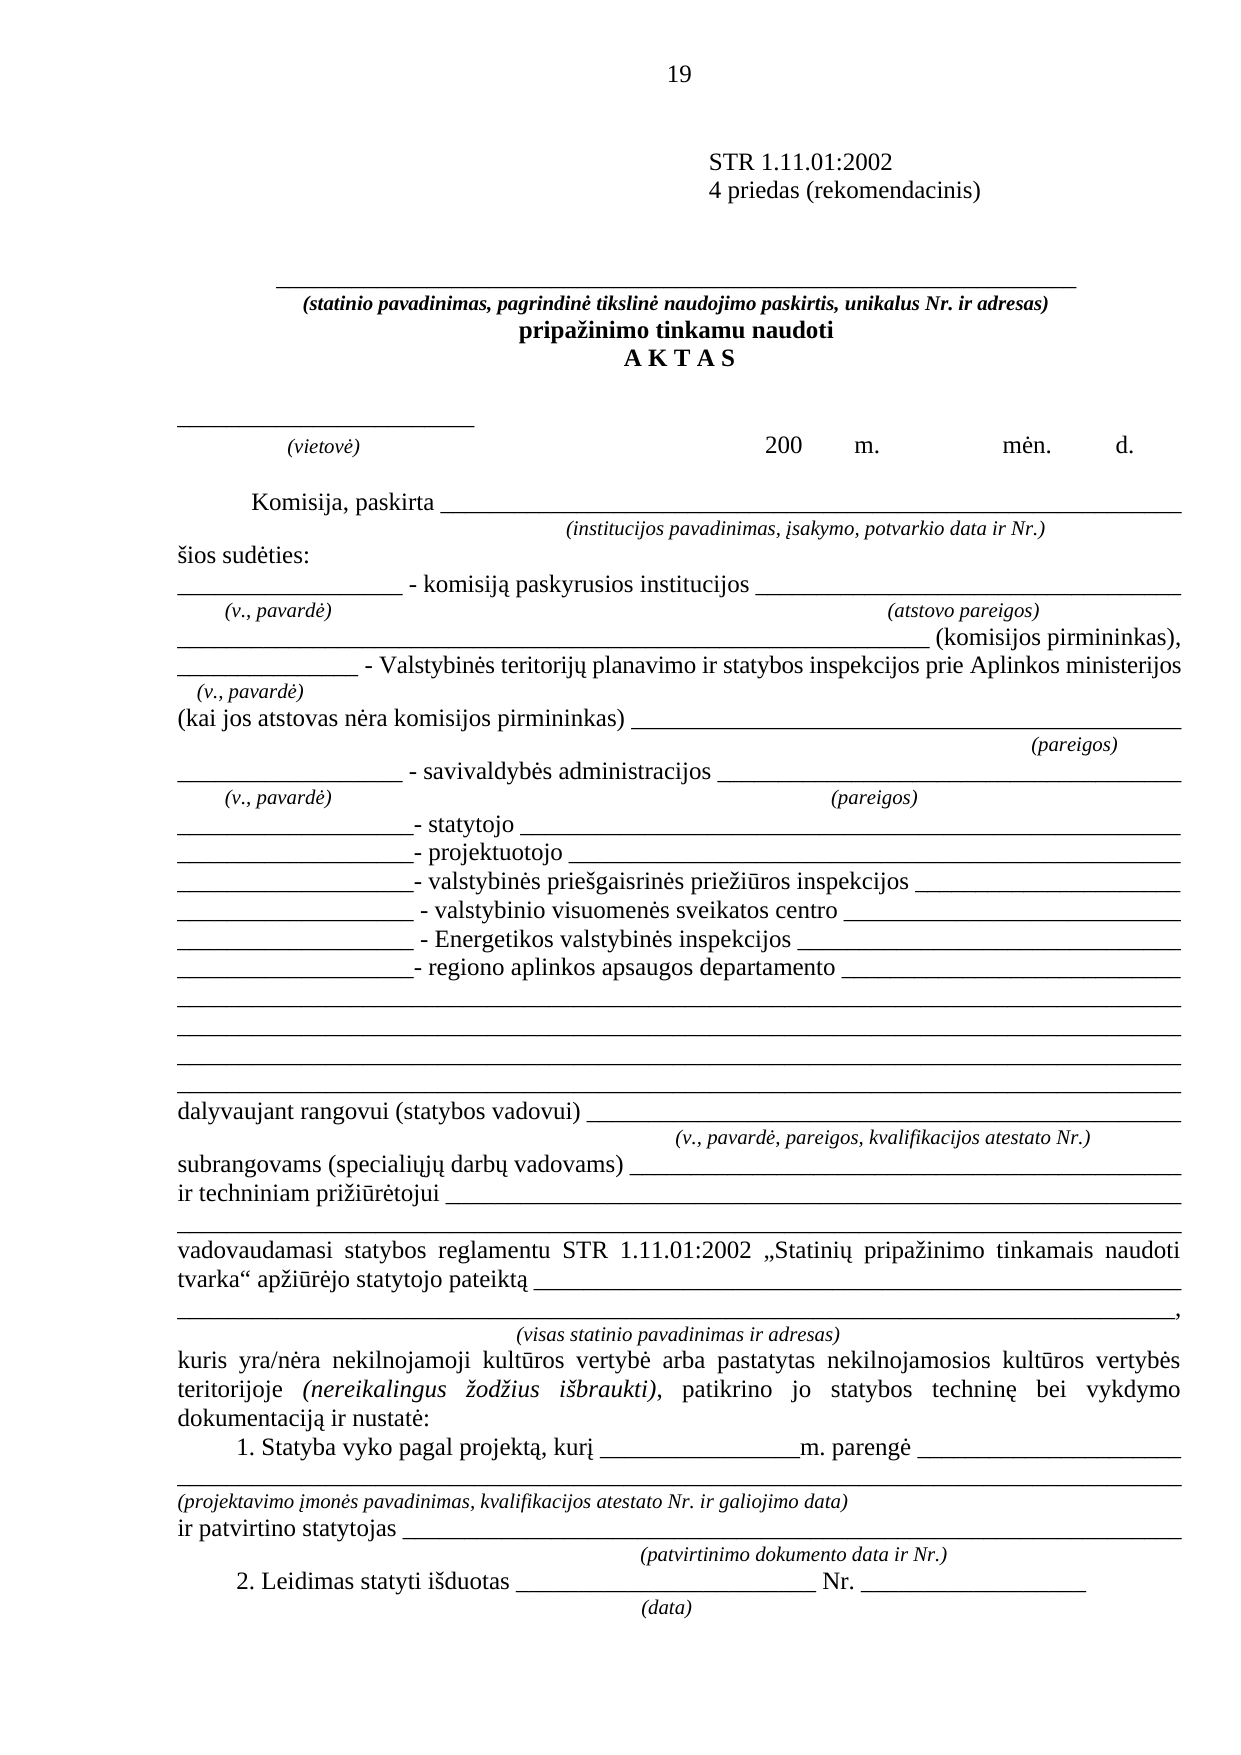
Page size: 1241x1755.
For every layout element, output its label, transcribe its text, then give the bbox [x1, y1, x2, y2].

text 1. Statyba vyko pagal projektą, kurį ________________m. parengė [177, 1432, 1181, 1461]
text pripažinimo tinkamu naudoti [177, 315, 1181, 343]
text (statinio pavadinimas, pagrindinė tikslinė naudojimo paskirtis, unikalus Nr. ir adresas) [177, 291, 1181, 315]
text - valstybinio visuomenės sveikatos centro [177, 895, 1181, 924]
text ir patvirtino statytojas [177, 1513, 1181, 1542]
text (projektavimo įmonės pavadinimas, kvalifikacijos atestato Nr. ir galiojimo data) [177, 1489, 1181, 1513]
text (visas statinio pavadinimas ir adresas) [177, 1322, 1181, 1346]
text (pareigos) [177, 732, 1181, 756]
text (patvirtinimo dokumento data ir Nr.) [177, 1542, 1181, 1566]
text - statytojo [177, 809, 1181, 837]
text 4 priedas (rekomendacinis) [177, 176, 1181, 204]
text vadovaudamasi statybos reglamentu STR 1.11.01:2002 „Statinių pripažinimo tinkamais naudoti tvarka“ apžiūrėjo statytojo pateiktą [177, 1235, 1181, 1293]
text STR 1.11.01:2002 [177, 147, 1181, 176]
text (v., pavardė) (pareigos) [177, 785, 1181, 809]
text (kai jos atstovas nėra komisijos pirmininkas) [177, 703, 1181, 732]
text ________________________________________________________________ [177, 262, 1181, 291]
text , [177, 1293, 1181, 1322]
text dalyvaujant rangovui (statybos vadovui) [177, 1096, 1181, 1125]
text 2. Leidimas statyti išduotas ________________________ Nr. __________________ [177, 1566, 1181, 1595]
text šios sudėties: [177, 540, 1181, 569]
text - valstybinės priešgaisrinės priežiūros inspekcijos [177, 866, 1181, 895]
text __________________ - komisiją paskyrusios institucijos [177, 569, 1181, 597]
text (data) [177, 1595, 1181, 1619]
text - projektuotojo [177, 837, 1181, 866]
text (v., pavardė) (atstovo pareigos) [177, 597, 1181, 622]
text - Valstybinės teritorijų planavimo ir statybos inspekcijos prie Aplinkos ministerijos [177, 650, 1181, 679]
text (komisijos pirmininkas), [177, 622, 1181, 650]
text (vietovė) 200 m. mėn. d. [177, 430, 1181, 458]
text - regiono aplinkos apsaugos departamento [177, 952, 1181, 981]
text Komisija, paskirta [177, 487, 1181, 516]
text __________________ - savivaldybės administracijos [177, 756, 1181, 785]
text A K T A S [177, 343, 1181, 372]
text ir techniniam prižiūrėtojui [177, 1178, 1181, 1207]
text (v., pavardė, pareigos, kvalifikacijos atestato Nr.) [177, 1125, 1181, 1149]
text - Energetikos valstybinės inspekcijos [177, 924, 1181, 952]
text subrangovams (specialiųjų darbų vadovams) [177, 1149, 1181, 1178]
text kuris yra/nėra nekilnojamoji kultūros vertybė arba pastatytas nekilnojamosios kultūros vertybės teritorijoje (nereikalingus žodžius išbraukti), patikrino jo statybos techninę bei vykdymo dokumentaciją ir nustatė: [177, 1346, 1181, 1432]
text (v., pavardė) [177, 679, 1181, 703]
text (institucijos pavadinimas, įsakymo, potvarkio data ir Nr.) [177, 516, 1181, 540]
